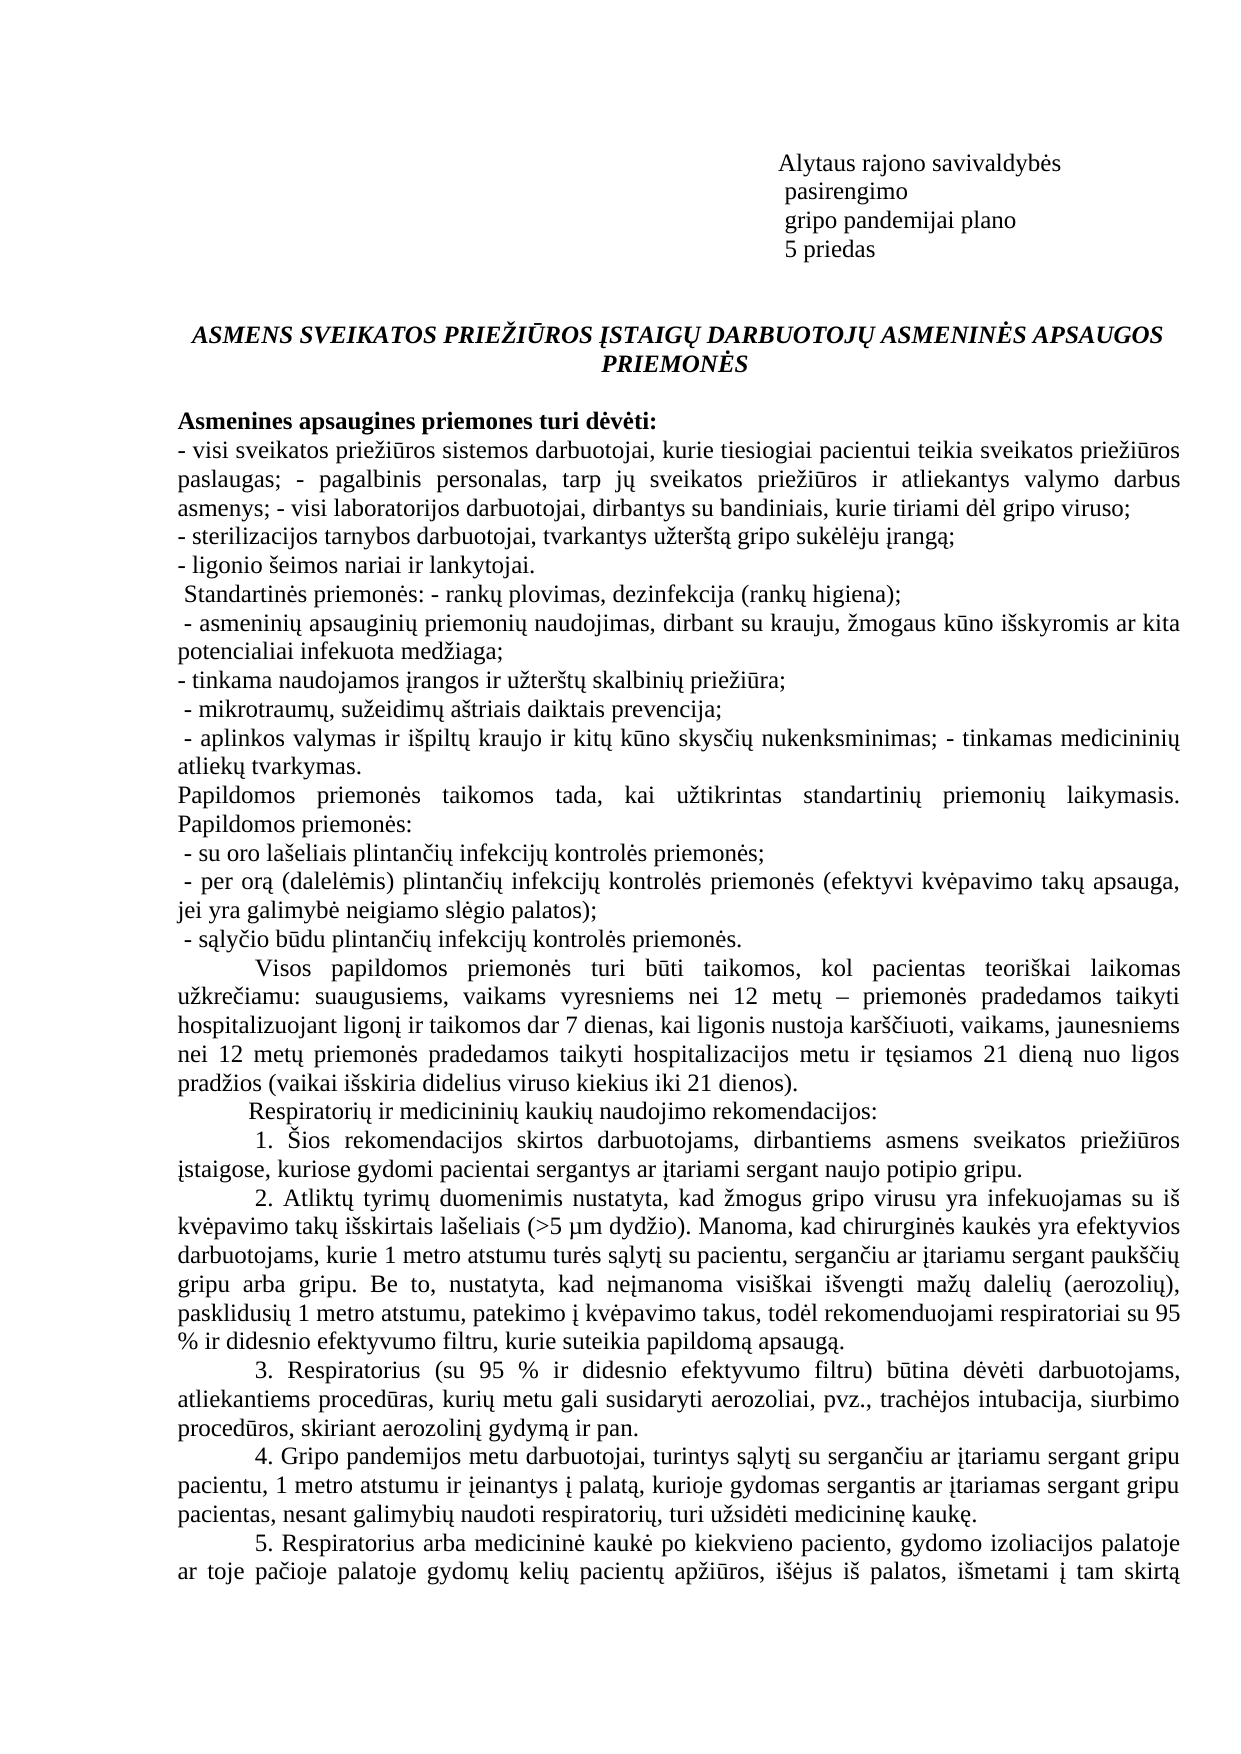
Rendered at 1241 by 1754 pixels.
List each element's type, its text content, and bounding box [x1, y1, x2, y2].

text - tinkama naudojamos įrangos ir užterštų skalbinių priežiūra; [177, 665, 1181, 694]
text 1. Šios rekomendacijos skirtos darbuotojams, dirbantiems asmens sveikatos priežiūros įstaigose, kuriose gydomi pacientai sergantys ar įtariami sergant naujo potipio gripu. [177, 1125, 1181, 1183]
text - su oro lašeliais plintančių infekcijų kontrolės priemonės; [177, 838, 1181, 866]
text Visos papildomos priemonės turi būti taikomos, kol pacientas teoriškai laikomas užkrečiamu: suaugusiems, vaikams vyresniems nei 12 metų – priemonės pradedamos taikyti hospitalizuojant ligonį ir taikomos dar 7 dienas, kai ligonis nustoja karščiuoti, vaikams, jaunesniems nei 12 metų priemonės pradedamos taikyti hospitalizacijos metu ir tęsiamos 21 dieną nuo ligos pradžios (vaikai išskiria didelius viruso kiekius iki 21 dienos). [177, 953, 1181, 1096]
text - sterilizacijos tarnybos darbuotojai, tvarkantys užterštą gripo sukėlėju įrangą; [177, 521, 1181, 550]
text - ligonio šeimos nariai ir lankytojai. [177, 550, 1181, 579]
text - asmeninių apsauginių priemonių naudojimas, dirbant su krauju, žmogaus kūno išskyromis ar kita potencialiai infekuota medžiaga; [177, 608, 1181, 665]
text - mikrotraumų, sužeidimų aštriais daiktais prevencija; [177, 694, 1181, 723]
text Papildomos priemonės taikomos tada, kai užtikrintas standartinių priemonių laikymasis. Papildomos priemonės: [177, 780, 1181, 838]
text 5 priedas [177, 234, 1181, 263]
text ASMENS SVEIKATOS PRIEŽIŪROS ĮSTAIGŲ DARBUOTOJŲ ASMENINĖS APSAUGOS PRIEMONĖS [177, 320, 1181, 378]
text Respiratorių ir medicininių kaukių naudojimo rekomendacijos: [177, 1096, 1181, 1125]
text Alytaus rajono savivaldybės [177, 148, 1181, 176]
text - aplinkos valymas ir išpiltų kraujo ir kitų kūno skysčių nukenksminimas; - tinkamas medicininių atliekų tvarkymas. [177, 723, 1181, 780]
text 4. Gripo pandemijos metu darbuotojai, turintys sąlytį su sergančiu ar įtariamu sergant gripu pacientu, 1 metro atstumu ir įeinantys į palatą, kurioje gydomas sergantis ar įtariamas sergant gripu pacientas, nesant galimybių naudoti respiratorių, turi užsidėti medicininę kaukę. [177, 1441, 1181, 1528]
text 5. Respiratorius arba medicininė kaukė po kiekvieno paciento, gydomo izoliacijos palatoje ar toje pačioje palatoje gydomų kelių pacientų apžiūros, išėjus iš palatos, išmetami į tam skirtą [177, 1528, 1181, 1585]
text Standartinės priemonės: - rankų plovimas, dezinfekcija (rankų higiena); [177, 579, 1181, 608]
text 3. Respiratorius (su 95 % ir didesnio efektyvumo filtru) būtina dėvėti darbuotojams, atliekantiems procedūras, kurių metu gali susidaryti aerozoliai, pvz., trachėjos intubacija, siurbimo procedūros, skiriant aerozolinį gydymą ir pan. [177, 1355, 1181, 1441]
text pasirengimo [177, 176, 1181, 205]
text gripo pandemijai plano [177, 205, 1181, 234]
text - visi sveikatos priežiūros sistemos darbuotojai, kurie tiesiogiai pacientui teikia sveikatos priežiūros paslaugas; - pagalbinis personalas, tarp jų sveikatos priežiūros ir atliekantys valymo darbus asmenys; - visi laboratorijos darbuotojai, dirbantys su bandiniais, kurie tiriami dėl gripo viruso; [177, 435, 1181, 521]
text - per orą (dalelėmis) plintančių infekcijų kontrolės priemonės (efektyvi kvėpavimo takų apsauga, jei yra galimybė neigiamo slėgio palatos); [177, 866, 1181, 924]
text Asmenines apsaugines priemones turi dėvėti: [177, 406, 1181, 435]
text - sąlyčio būdu plintančių infekcijų kontrolės priemonės. [177, 924, 1181, 953]
text 2. Atliktų tyrimų duomenimis nustatyta, kad žmogus gripo virusu yra infekuojamas su iš kvėpavimo takų išskirtais lašeliais (>5 µm dydžio). Manoma, kad chirurginės kaukės yra efektyvios darbuotojams, kurie 1 metro atstumu turės sąlytį su pacientu, sergančiu ar įtariamu sergant paukščių gripu arba gripu. Be to, nustatyta, kad neįmanoma visiškai išvengti mažų dalelių (aerozolių), pasklidusių 1 metro atstumu, patekimo į kvėpavimo takus, todėl rekomenduojami respiratoriai su 95 % ir didesnio efektyvumo filtru, kurie suteikia papildomą apsaugą. [177, 1183, 1181, 1355]
